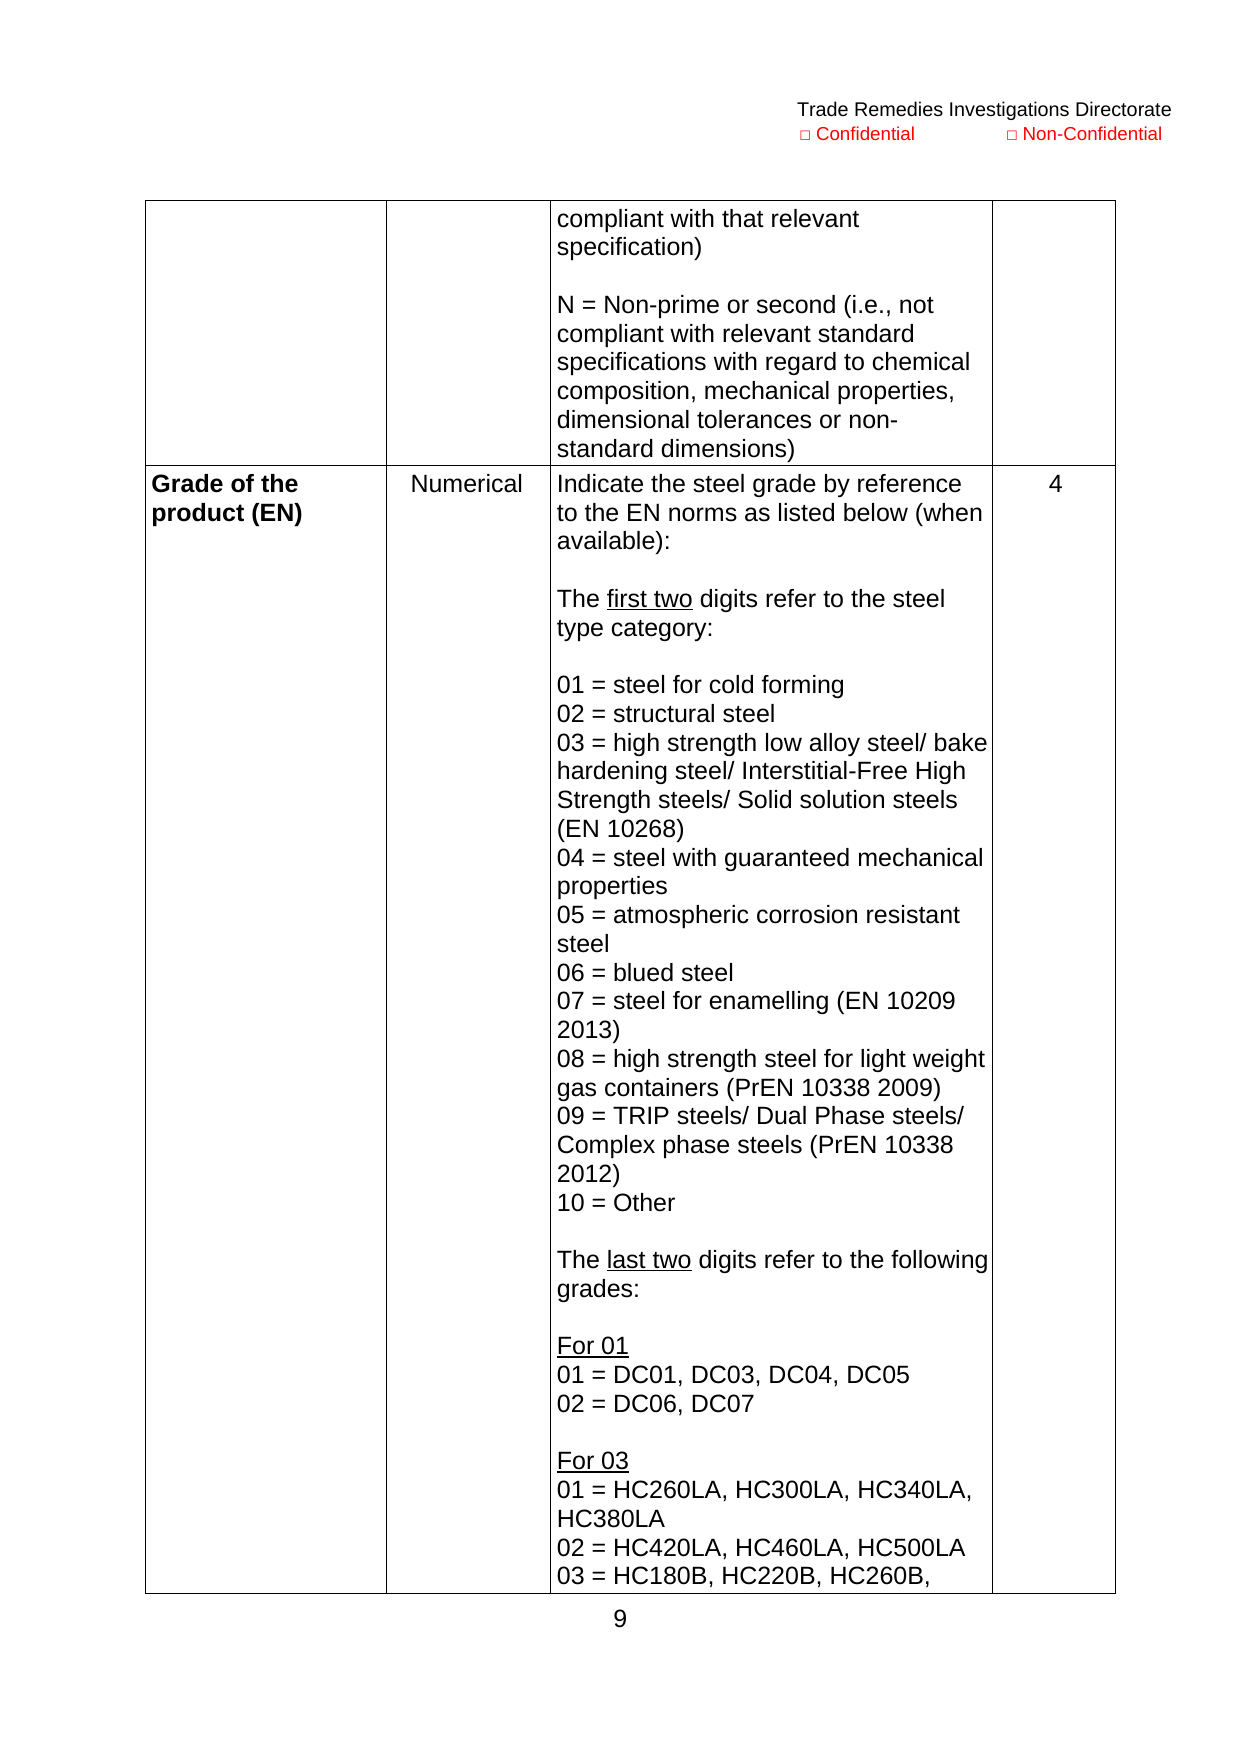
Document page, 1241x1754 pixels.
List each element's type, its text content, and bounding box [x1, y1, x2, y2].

table_cell [146, 201, 386, 465]
table_cell [387, 201, 550, 465]
table_cell Indicate the steel grade by reference to the EN norms as listed below (when available): The first two digits refer to the steel type category: 01 = steel for cold forming 02 = structural steel 03 = high strength low alloy steel/ bake hardening steel/ Interstitial-Free High Strength steels/ Solid solution steels (EN 10268) 04 = steel with guaranteed mechanical properties 05 = atmospheric corrosion resistant steel 06 = blued steel 07 = steel for enamelling (EN 10209 2013) 08 = high strength steel for light weight gas containers (PrEN 10338 2009) 09 = TRIP steels/ Dual Phase steels/ Complex phase steels (PrEN 10338 2012) 10 = Other The last two digits refer to the following grades: For 01 01 = DC01, DC03, DC04, DC05 02 = DC06, DC07 For 03 01 = HC260LA, HC300LA, HC340LA, HC380LA 02 = HC420LA, HC460LA, HC500LA 03 = HC180B, HC220B, HC260B, [551, 466, 992, 1593]
table_cell [993, 201, 1115, 465]
table_cell Grade of the product (EN) [146, 466, 386, 1593]
table_cell compliant with that relevant specification) N = Non-prime or second (i.e., not compliant with relevant standard specifications with regard to chemical composition, mechanical properties, dimensional tolerances or non-standard dimensions) [551, 201, 992, 465]
table_cell Numerical [387, 466, 550, 1593]
table_cell 4 [993, 466, 1115, 1593]
